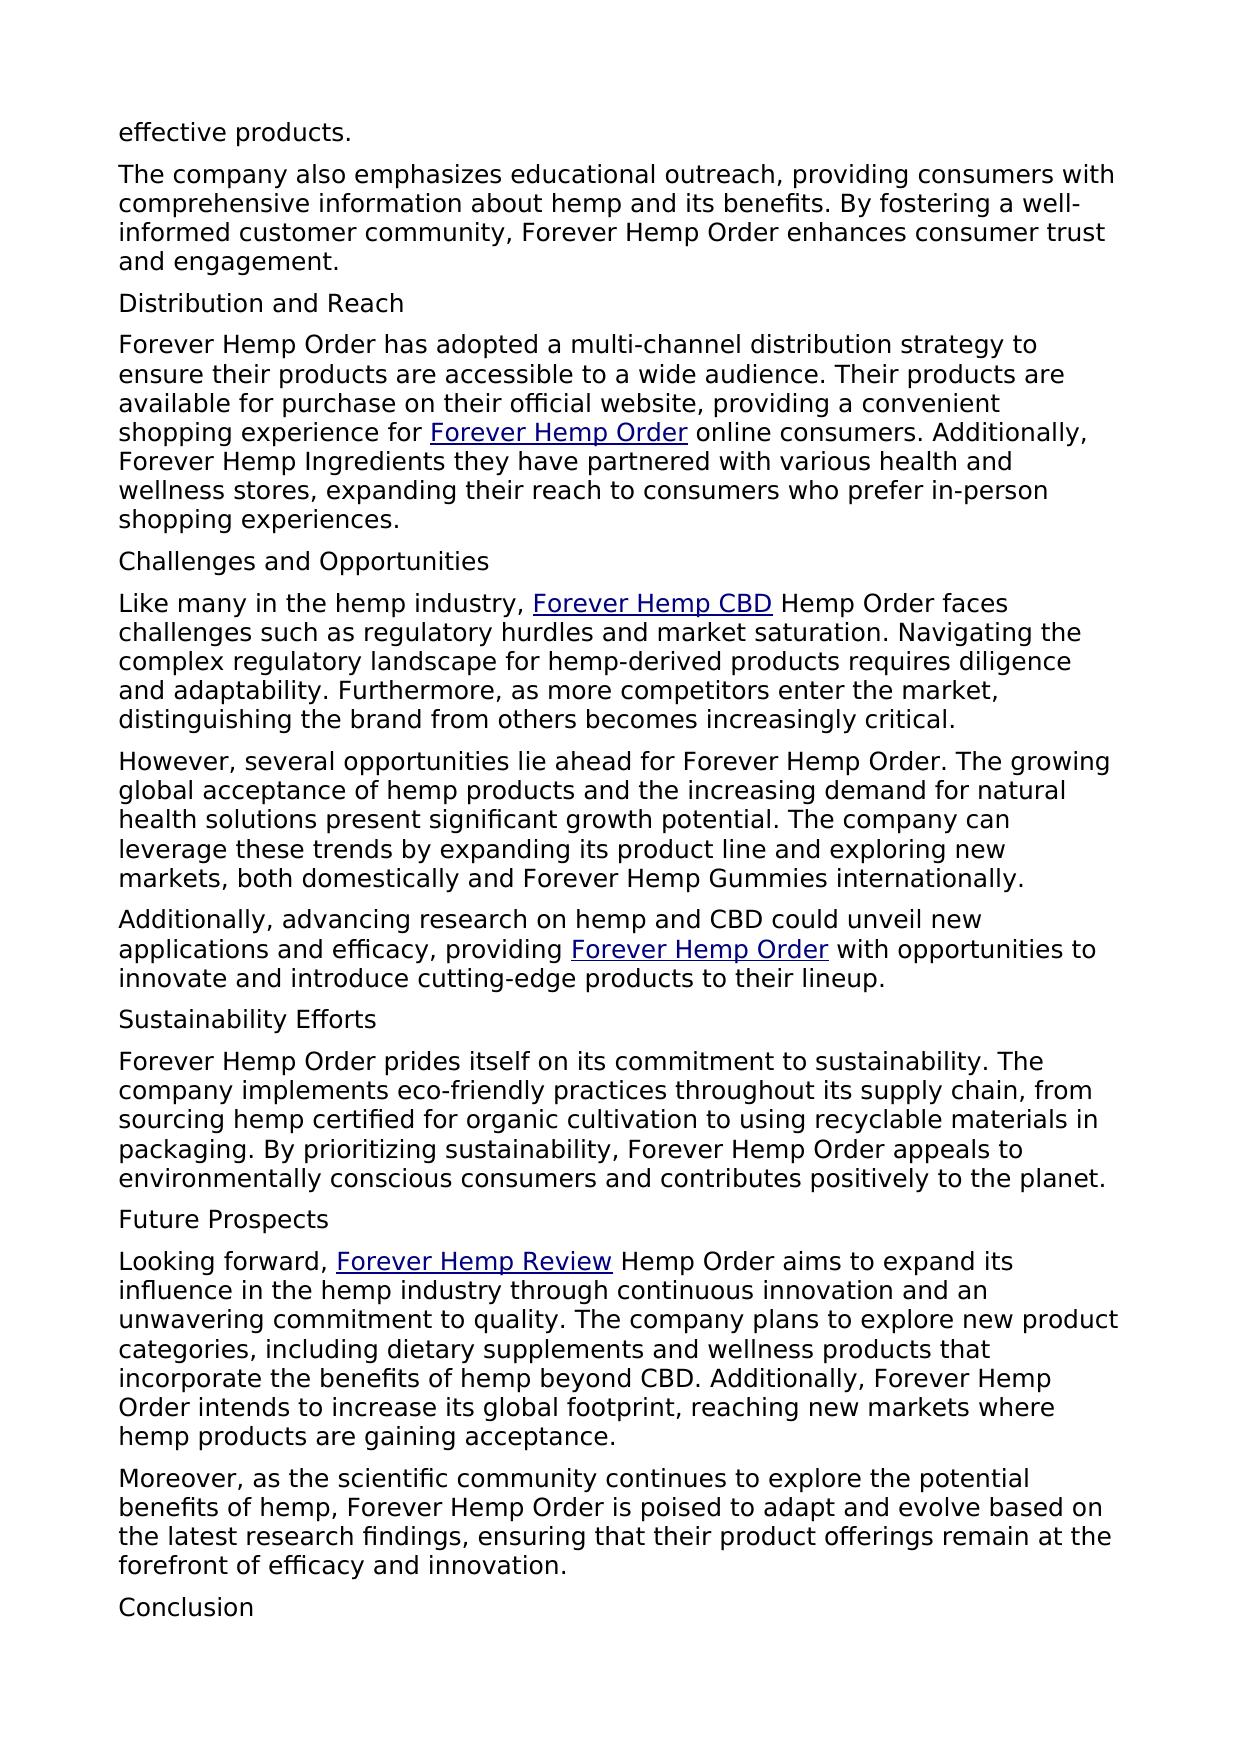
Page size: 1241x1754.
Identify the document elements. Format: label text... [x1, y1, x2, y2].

text Like many in the hemp industry, Forever Hemp CBD Hemp Order faces challenges such as regulatory hurdles and market saturation. Navigating the complex regulatory landscape for hemp-derived products requires diligence and adaptability. Furthermore, as more competitors enter the market, distinguishing the brand from others becomes increasingly critical. [118, 589, 1122, 735]
text Distribution and Reach [118, 289, 1122, 318]
text However, several opportunities lie ahead for Forever Hemp Order. The growing global acceptance of hemp products and the increasing demand for natural health solutions present significant growth potential. The company can leverage these trends by expanding its product line and exploring new markets, both domestically and Forever Hemp Gummies internationally. [118, 747, 1122, 893]
text Challenges and Opportunities [118, 547, 1122, 576]
text effective products. [118, 118, 1122, 147]
text Sustainability Efforts [118, 1006, 1122, 1035]
text Looking forward, Forever Hemp Review Hemp Order aims to expand its influence in the hemp industry through continuous innovation and an unwavering commitment to quality. The company plans to explore new product categories, including dietary supplements and wellness products that incorporate the benefits of hemp beyond CBD. Additionally, Forever Hemp Order intends to increase its global footprint, reaching new markets where hemp products are gaining acceptance. [118, 1247, 1122, 1451]
text Forever Hemp Order prides itself on its commitment to sustainability. The company implements eco-friendly practices throughout its supply chain, from sourcing hemp certified for organic cultivation to using recyclable materials in packaging. By prioritizing sustainability, Forever Hemp Order appeals to environmentally conscious consumers and contributes positively to the planet. [118, 1047, 1122, 1193]
text Moreover, as the scientific community continues to explore the potential benefits of hemp, Forever Hemp Order is poised to adapt and evolve based on the latest research findings, ensuring that their product offerings remain at the forefront of efficacy and innovation. [118, 1464, 1122, 1581]
text Forever Hemp Order has adopted a multi-channel distribution strategy to ensure their products are accessible to a wide audience. Their products are available for purchase on their official website, providing a convenient shopping experience for Forever Hemp Order online consumers. Additionally, Forever Hemp Ingredients they have partnered with various health and wellness stores, expanding their reach to consumers who prefer in-person shopping experiences. [118, 331, 1122, 535]
text Conclusion [118, 1593, 1122, 1622]
text Future Prospects [118, 1206, 1122, 1235]
text The company also emphasizes educational outreach, providing consumers with comprehensive information about hemp and its benefits. By fostering a well-informed customer community, Forever Hemp Order enhances consumer trust and engagement. [118, 160, 1122, 276]
text Additionally, advancing research on hemp and CBD could unveil new applications and efficacy, providing Forever Hemp Order with opportunities to innovate and introduce cutting-edge products to their lineup. [118, 906, 1122, 993]
